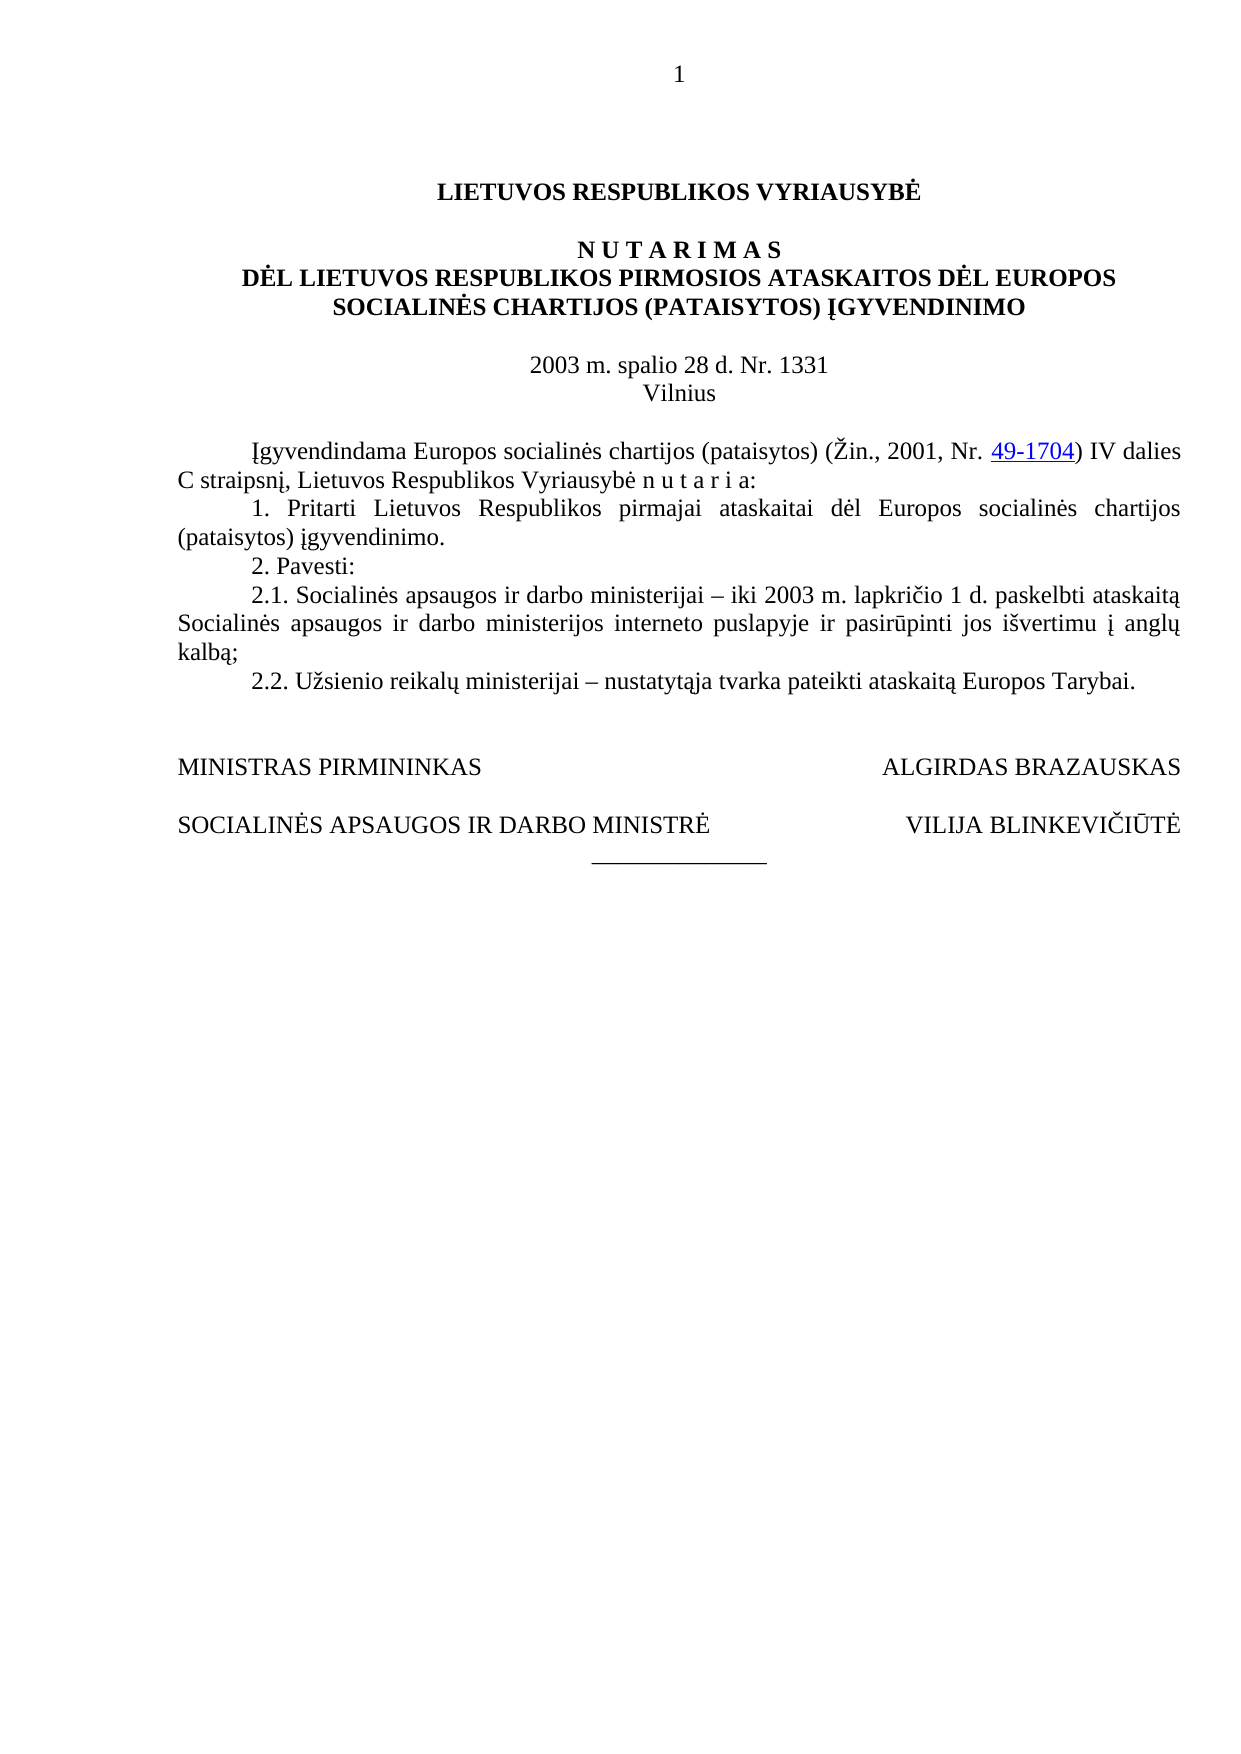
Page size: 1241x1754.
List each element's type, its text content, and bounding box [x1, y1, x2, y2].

text 2.1. Socialinės apsaugos ir darbo ministerijai – iki 2003 m. lapkričio 1 d. paskelbti ataskaitą Socialinės apsaugos ir darbo ministerijos interneto puslapyje ir pasirūpinti jos išvertimu į anglų kalbą; [177, 580, 1181, 666]
text MINISTRAS PIRMININKAS ALGIRDAS BRAZAUSKAS [177, 752, 1181, 781]
text N U T A R I M A S [177, 235, 1181, 263]
text Vilnius [177, 378, 1181, 407]
text LIETUVOS RESPUBLIKOS VYRIAUSYBĖ [177, 177, 1181, 206]
text 1. Pritarti Lietuvos Respublikos pirmajai ataskaitai dėl Europos socialinės chartijos (pataisytos) įgyvendinimo. [177, 493, 1181, 551]
text 2.2. Užsienio reikalų ministerijai – nustatytąja tvarka pateikti ataskaitą Europos Tarybai. [177, 666, 1181, 695]
text 2003 m. spalio 28 d. Nr. 1331 [177, 350, 1181, 378]
text ______________ [177, 838, 1181, 867]
text DĖL LIETUVOS RESPUBLIKOS PIRMOSIOS ATASKAITOS DĖL EUROPOS SOCIALINĖS CHARTIJOS (PATAISYTOS) ĮGYVENDINIMO [177, 263, 1181, 321]
text Įgyvendindama Europos socialinės chartijos (pataisytos) (Žin., 2001, Nr. 49-1704) IV dalies C straipsnį, Lietuvos Respublikos Vyriausybė nutaria: [177, 436, 1181, 493]
text 2. Pavesti: [177, 551, 1181, 580]
text SOCIALINĖS APSAUGOS IR DARBO MINISTRĖ VILIJA BLINKEVIČIŪTĖ [177, 810, 1181, 838]
